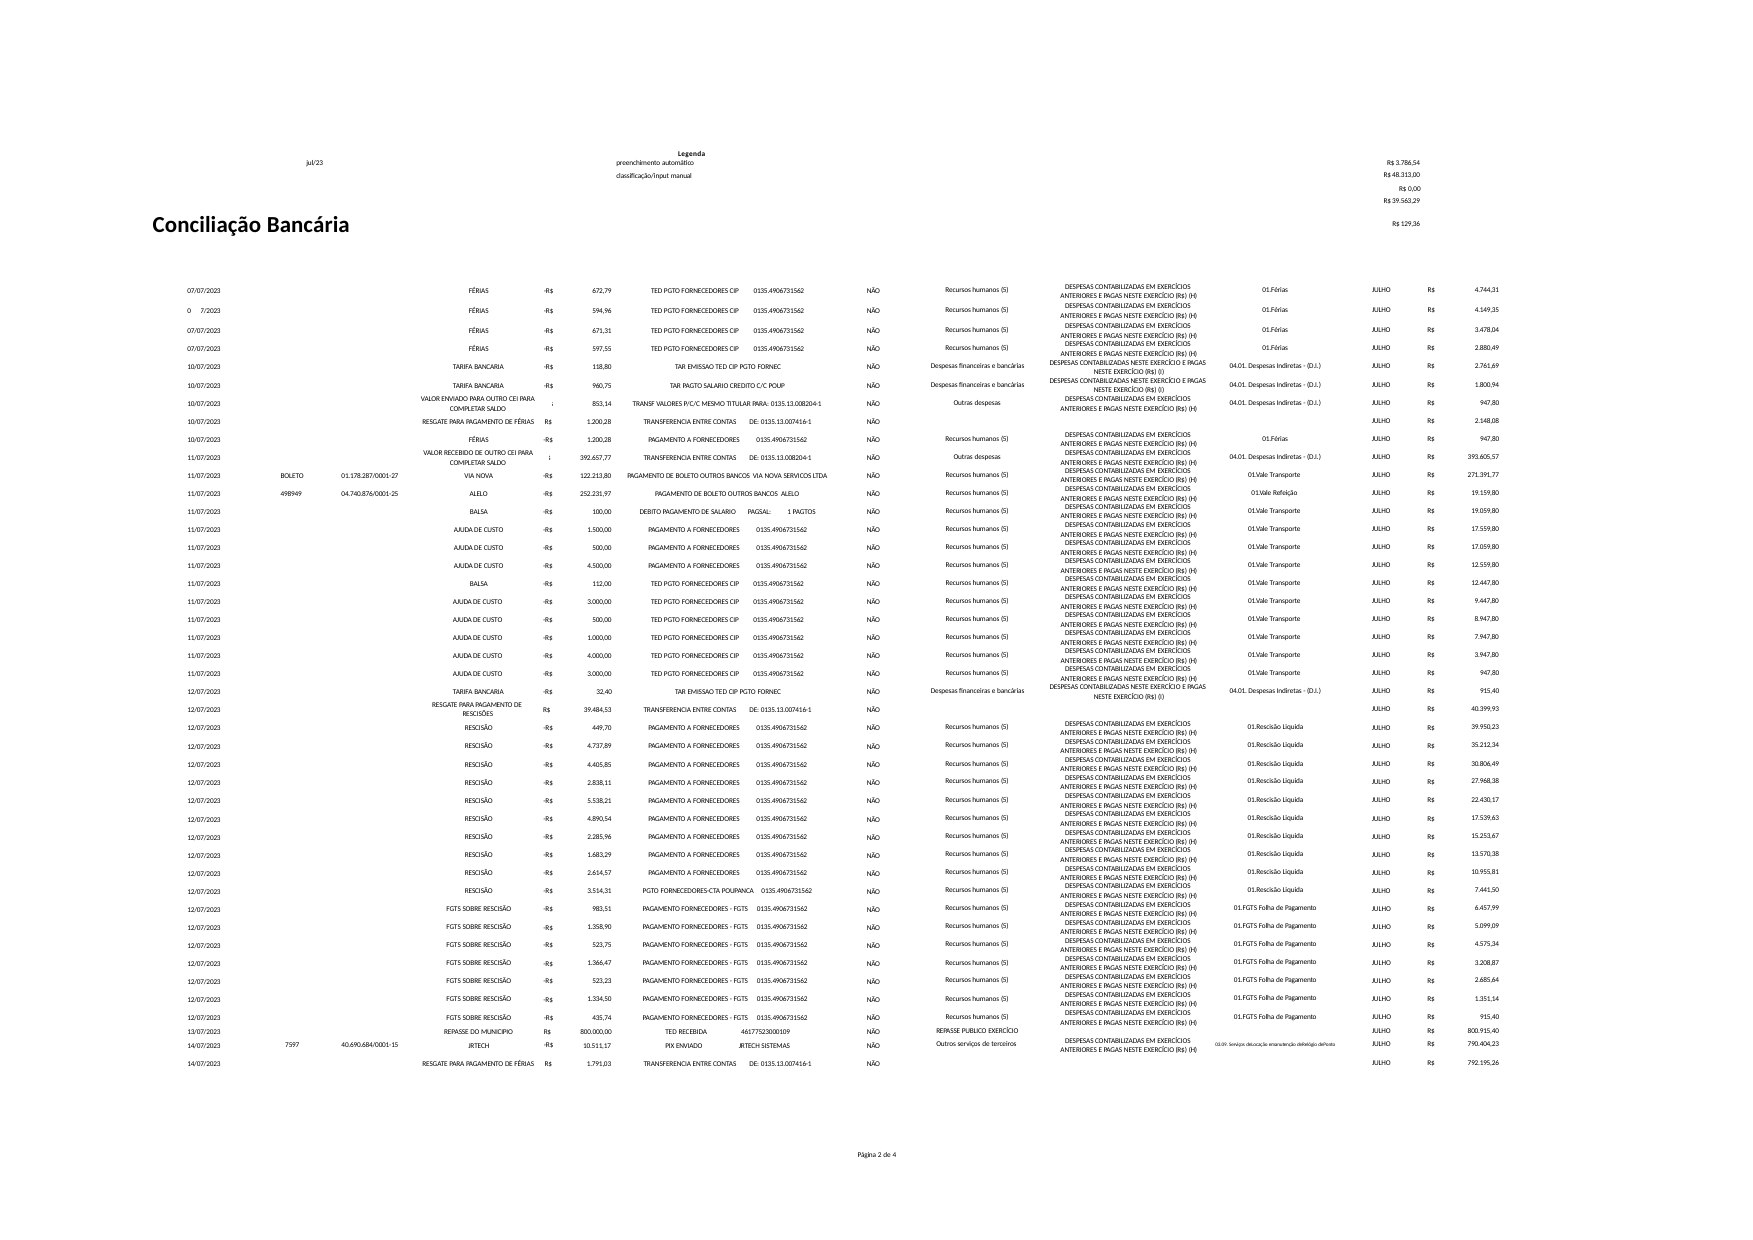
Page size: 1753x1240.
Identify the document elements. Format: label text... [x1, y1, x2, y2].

text -R$ [543, 869, 564, 878]
text Saldo CC Final [1252, 197, 1321, 207]
text -R$ [543, 345, 564, 353]
text 19.159,80 [1471, 488, 1510, 497]
text FGTS SOBRE RESCISÃO [446, 995, 522, 1003]
text -R$ [543, 287, 564, 296]
text 46177523000109 [741, 1027, 801, 1036]
text R$ [1427, 994, 1446, 1003]
text R$ [1427, 850, 1446, 859]
text ANTERIORES E PAGAS NESTE EXERCÍCIO (R$) (H) [1060, 982, 1217, 990]
text 1/07/2023 [191, 526, 232, 534]
text TARIFA BANCARIA [453, 381, 515, 390]
text NÃO [867, 634, 891, 642]
text JULHO [1372, 471, 1401, 479]
text JULHO [1372, 958, 1401, 967]
text 597,55 [592, 345, 622, 353]
text Saldo inicial [1254, 158, 1321, 168]
text NÃO [867, 978, 891, 986]
text Recursos humanos (5) [945, 886, 1019, 894]
text R$ [1427, 524, 1446, 533]
text Recursos humanos (5) [945, 488, 1037, 497]
text NÃO [867, 287, 891, 296]
text R$ [1427, 471, 1446, 479]
text JULHO [1372, 597, 1401, 605]
text TED PGTO FORNECEDORES CIP [651, 597, 753, 606]
text JULHO [1372, 434, 1401, 443]
text 22.430,17 [1471, 796, 1510, 804]
text DESPESAS CONTABILIZADAS EM EXERCÍCIOS [1065, 828, 1217, 837]
text Recursos humanos (5) [945, 326, 1019, 334]
text PGTO FORNECEDORES-CTA POUPANCA 0135.4906731562 [642, 887, 837, 895]
text PAGAMENTO A FORNECEDORES [648, 561, 753, 570]
text 04.01. Despesas Indiretas - (D.I.) [1229, 398, 1334, 407]
text 0/07/2023 [191, 399, 232, 408]
text Recursos humanos (5) [945, 922, 1019, 931]
text TAR EMISSAO TED CIP PGTO FORNEC [675, 687, 796, 696]
text R$ [1427, 723, 1446, 732]
text NÃO [867, 815, 891, 824]
text ANTERIORES E PAGAS NESTE EXERCÍCIO (R$) (H) [1060, 548, 1229, 557]
text RESCISÃO [464, 742, 503, 751]
text 1.366,47 [587, 959, 623, 967]
text ANTERIORES E PAGAS NESTE EXERCÍCIO (R$) (H) [1060, 458, 1229, 467]
text -R$ [543, 778, 564, 787]
text Número [278, 261, 322, 270]
text 13.570,38 [1471, 850, 1510, 858]
text 13/07/2023 [187, 1027, 232, 1036]
text Recursos humanos (5) [945, 814, 1019, 822]
text 523,23 [592, 977, 623, 986]
text PAGAMENTO FORNECEDORES - FGTS 0135.4906731562 [642, 1013, 837, 1022]
text DESPESAS CONTABILIZADAS EM EXERCÍCIOS [1065, 431, 1229, 439]
text R$ [1427, 633, 1446, 641]
text mês de competencia [1347, 266, 1425, 275]
text NÃO [867, 436, 891, 444]
text NÃO [867, 399, 891, 408]
text PAGAMENTO A FORNECEDORES [648, 869, 749, 878]
text RESCISÃO [464, 833, 503, 841]
text 449,70 [592, 724, 623, 732]
text ANTERIORES E PAGAS NESTE EXERCÍCIO (R$) (H) [1060, 638, 1229, 647]
text 01.FGTS Folha de Pagamento [1233, 940, 1328, 948]
text ANTERIORES E PAGAS NESTE EXERCÍCIO (R$) (H) [1060, 874, 1217, 882]
text -R$ [543, 471, 564, 480]
text -R$ [543, 887, 564, 896]
text DE: 0135.13.008204-1 [749, 453, 823, 462]
text 0135.4906731562 [753, 616, 818, 624]
text Recursos humanos (5) [945, 434, 1019, 443]
text JULHO [1372, 850, 1401, 859]
text 0135.4906731562 [756, 815, 823, 823]
text R$ [1427, 579, 1446, 587]
text RESGATE PARA PAGAMENTO DE FÉRIAS R$ [422, 1059, 572, 1068]
text R$ [543, 1027, 564, 1036]
text JULHO [1372, 687, 1401, 695]
text 01.Vale Refeição [1251, 488, 1334, 497]
text 04.01. Despesas Indiretas - (D.I.) [1229, 687, 1334, 695]
text NÃO [867, 761, 891, 769]
text 2/07/2023 [191, 942, 232, 950]
text 983,51 [592, 905, 623, 914]
text 2/07/2023 [191, 779, 232, 787]
text -R$ [543, 327, 564, 335]
text DESPESAS CONTABILIZADAS EM EXERCÍCIOS [1065, 503, 1229, 511]
text 594,96 [592, 307, 622, 315]
text TAR EMISSAO TED CIP PGTO FORNEC [675, 363, 796, 371]
text ANTERIORES E PAGAS NESTE EXERCÍCIO (R$) (H) [1060, 946, 1217, 954]
text AJUDA DE CUSTO [453, 669, 515, 678]
text 2/07/2023 [191, 797, 232, 805]
text Recursos humanos (5) [945, 542, 1037, 551]
text ANTERIORES E PAGAS NESTE EXERCÍCIO (R$) (H) [1060, 530, 1229, 539]
text DESPESAS CONTABILIZADAS EM EXERCÍCIOS [1065, 918, 1217, 927]
text 3.478,04 [1474, 326, 1510, 334]
text 01.Vale Transporte [1248, 578, 1334, 587]
text NÃO [867, 580, 891, 588]
text 19.059,80 [1471, 506, 1510, 515]
text ALELO [469, 489, 498, 498]
text FÉRIAS [469, 287, 502, 296]
text JULHO [1372, 886, 1401, 895]
text 39.484,53 [583, 705, 623, 714]
text FGTS SOBRE RESCISÃO [446, 923, 522, 931]
text 2/07/2023 [191, 869, 232, 878]
text 0135.4906731562 [753, 327, 816, 335]
text -R$ [543, 670, 564, 678]
text 2/07/2023 [191, 724, 232, 733]
text 01.Férias [1262, 286, 1299, 295]
text 10.955,81 [1471, 868, 1510, 877]
text BALSA [469, 507, 498, 516]
text AJUDA DE CUSTO [454, 543, 514, 552]
text R$ 39.563,29 [1383, 197, 1431, 206]
text JULHO [1372, 796, 1401, 805]
text NÃO [867, 562, 891, 570]
text Recursos humanos (5) [945, 578, 1037, 587]
text R$ [1427, 306, 1446, 314]
text -R$ [543, 923, 564, 932]
text PAGAMENTO A FORNECEDORES [648, 742, 749, 751]
text ANTERIORES E PAGAS NESTE EXERCÍCIO (R$) (H) [1060, 1046, 1217, 1054]
text NÃO [867, 1013, 891, 1022]
text R$ [1427, 507, 1446, 515]
text R$ [1427, 326, 1446, 334]
text -R$ [543, 815, 564, 823]
text 15.253,67 [1471, 832, 1510, 841]
text 14/07/2023 [187, 1041, 232, 1050]
text RESCISÃO [464, 796, 503, 805]
text R$ [1427, 362, 1446, 371]
text 0135.4906731562 [753, 345, 816, 353]
text 3.947,80 [1474, 651, 1510, 659]
text DE: 0135.13.007416-1 [749, 705, 823, 714]
text NÃO [867, 1027, 891, 1036]
text Legenda [678, 148, 718, 158]
text ANTERIORES E PAGAS NESTE EXERCÍCIO (R$) (H) [1060, 512, 1229, 521]
text 2/07/2023 [191, 923, 232, 932]
text 0135.4906731562 [756, 760, 823, 769]
text 1.200,28 [587, 417, 623, 426]
text DESPESAS CONTABILIZADAS EM EXERCÍCIOS [1065, 485, 1229, 493]
text R$ [1427, 1059, 1445, 1067]
text 947,80 [1480, 398, 1510, 407]
text PAGAMENTO FORNECEDORES - FGTS 0135.4906731562 [642, 959, 837, 967]
text NÃO [867, 453, 891, 462]
text JULHO [1372, 705, 1401, 713]
text FÉRIAS [469, 435, 499, 444]
text DESPESAS CONTABILIZADAS EM EXERCÍCIOS [1065, 521, 1229, 529]
text NÃO [867, 1041, 891, 1050]
text Recursos humanos (5) [945, 723, 1019, 731]
text 01.Rescisão Liquida [1247, 832, 1313, 840]
text 01.Vale Transporte [1248, 633, 1334, 641]
text NÃO [867, 616, 891, 624]
text DESPESAS CONTABILIZADAS EM EXERCÍCIOS [1065, 593, 1229, 601]
text Página 2 de 4 [857, 1150, 906, 1159]
text 7597 [285, 1041, 310, 1050]
text -R$ [543, 1041, 564, 1050]
text PAGAMENTO FORNECEDORES - FGTS 0135.4906731562 [642, 977, 837, 986]
text JULHO [1372, 326, 1401, 334]
text DESPESAS CONTABILIZADAS NESTE EXERCÍCIO E PAGAS [1049, 683, 1229, 691]
text TRANSF VALORES P/C/C MESMO TITULAR PARA: 0135.13.008204-1 [632, 399, 847, 408]
text 2/07/2023 [191, 959, 232, 968]
text DESPESAS CONTABILIZADAS EM EXERCÍCIOS [1065, 282, 1217, 291]
text 947,80 [1480, 669, 1510, 677]
text ANTERIORES E PAGAS NESTE EXERCÍCIO (R$) (H) [1060, 856, 1217, 864]
text Outros saldos iniciais [1238, 184, 1321, 194]
text TED PGTO FORNECEDORES CIP [651, 633, 753, 642]
text DESPESAS CONTABILIZADAS EM EXERCÍCIOS [1065, 539, 1229, 547]
text 01.Rescisão Liquida [1247, 723, 1313, 731]
text REPASSE PUBLICO EXERCÍCIO [936, 1026, 1031, 1035]
text RESGATE PARA PAGAMENTO DE FÉRIAS R$ [422, 417, 572, 426]
text FGTS SOBRE RESCISÃO [446, 977, 522, 986]
text -R$ [543, 381, 564, 390]
text RESCISÃO [464, 815, 503, 823]
text 9.447,80 [1474, 597, 1510, 605]
text 0135.4906731562 [756, 724, 823, 732]
text Recursos humanos (5) [945, 597, 1037, 605]
text JULHO [1372, 543, 1401, 551]
text DESPESAS CONTABILIZADAS EM EXERCÍCIOS [1065, 302, 1217, 311]
text classificação/input manual [616, 172, 718, 181]
text PAGAMENTO A FORNECEDORES [648, 543, 753, 552]
text Recursos humanos (5) [945, 868, 1019, 877]
text COMPLETAR SALDO [449, 458, 549, 467]
text 1/07/2023 [191, 598, 232, 606]
text TED PGTO FORNECEDORES CIP [651, 307, 752, 315]
text 1/07/2023 [191, 580, 232, 588]
text Outras despesas [953, 452, 1019, 461]
text NESTE EXERCÍCIO (R$) (I) [1093, 368, 1229, 376]
text 01.Rescisão Liquida [1247, 850, 1313, 858]
text JULHO [1372, 723, 1401, 732]
text 1.000,00 [587, 633, 623, 642]
text DESPESAS CONTABILIZADAS EM EXERCÍCIOS [1065, 467, 1229, 475]
text RESGATE PARA PAGAMENTO DE [432, 701, 537, 709]
text NÃO [867, 887, 891, 896]
text NÃO [867, 779, 891, 787]
text JULHO [1372, 579, 1401, 587]
text 0/07/2023 [191, 363, 232, 371]
text 2.285,96 [587, 833, 623, 842]
text 1/07/2023 [191, 472, 232, 480]
text 01.Rescisão Liquida [1247, 886, 1313, 894]
text ANTERIORES E PAGAS NESTE EXERCÍCIO (R$) (H) [1060, 838, 1217, 846]
text 01.FGTS Folha de Pagamento [1233, 994, 1328, 1003]
text ANTERIORES E PAGAS NESTE EXERCÍCIO (R$) (H) [1060, 674, 1229, 683]
text 0135.4906731562 [756, 869, 823, 878]
text ANTERIORES E PAGAS NESTE EXERCÍCIO (R$) (H) [1060, 892, 1217, 900]
text 671,31 [592, 327, 622, 335]
text R$ [1427, 615, 1446, 623]
text 40.690.684/0001-15 [341, 1041, 410, 1050]
text NÃO [867, 489, 891, 498]
text 2.614,57 [587, 869, 623, 878]
text -R$ [543, 507, 564, 516]
text 5.099,09 [1474, 922, 1510, 931]
text 1 PAGTOS [787, 507, 826, 516]
text 0135.4906731562 [753, 287, 816, 296]
text 4.405,85 [587, 760, 623, 769]
text JULHO [1372, 922, 1401, 931]
text R$ [1427, 286, 1446, 295]
text TED PGTO FORNECEDORES CIP [651, 669, 753, 678]
text FGTS SOBRE RESCISÃO [446, 1013, 524, 1022]
text -R$ [543, 724, 564, 732]
text Recursos humanos (5) [945, 651, 1037, 659]
text 01.Vale Transporte [1248, 597, 1334, 605]
text 2/07/2023 [191, 996, 232, 1004]
text Despesas financeiras e bancárias [931, 380, 1037, 389]
text preenchimento automático [616, 159, 718, 167]
text 3.000,00 [587, 597, 623, 606]
text COMPLETAR SALDO [449, 404, 552, 413]
text DESPESAS CONTABILIZADAS EM EXERCÍCIOS [1065, 810, 1217, 819]
text R$ 0,00 [1399, 184, 1431, 193]
text ANTERIORES E PAGAS NESTE EXERCÍCIO (R$) (H) [1060, 747, 1217, 755]
text 01.Rescisão Liquida [1247, 796, 1313, 804]
text VALOR ENVIADO PARA OUTRO CEI PARA [421, 395, 552, 403]
text 01.FGTS Folha de Pagamento [1233, 958, 1328, 967]
text 0135.4906731562 [753, 652, 818, 660]
text 32,40 [596, 687, 623, 696]
text R$ [1427, 651, 1446, 659]
text Saldo [1454, 266, 1483, 275]
text DESPESAS CONTABILIZADAS EM EXERCÍCIOS [1065, 773, 1217, 782]
text 01.Vale Transporte [1248, 524, 1334, 533]
text R$ [1427, 814, 1446, 823]
text NÃO [867, 652, 891, 660]
text 2/07/2023 [191, 851, 232, 860]
text TARIFA BANCARIA [453, 363, 515, 371]
text 1.500,00 [587, 525, 623, 534]
text Recursos humanos (5) [945, 759, 1019, 768]
text PAGAMENTO A FORNECEDORES [648, 851, 749, 859]
text R$ [1427, 832, 1446, 841]
text JULHO [1372, 398, 1401, 407]
text DESPESAS CONTABILIZADAS EM EXERCÍCIOS [1065, 972, 1217, 981]
text 100,00 [592, 507, 623, 516]
text -R$ [543, 363, 564, 371]
text TED PGTO FORNECEDORES CIP [651, 616, 753, 624]
text 118,80 [592, 363, 622, 371]
text 12/07/2023 [187, 1013, 232, 1022]
text NÃO [867, 327, 891, 335]
text DESPESAS CONTABILIZADAS EM EXERCÍCIOS [1065, 846, 1217, 855]
text R$ [1427, 452, 1446, 461]
text NÃO [867, 544, 891, 552]
text Recursos humanos (5) [945, 669, 1037, 677]
text REPASSE DO MUNICIPIO [444, 1027, 524, 1036]
text JULHO [1372, 669, 1401, 677]
text DESPESAS CONTABILIZADAS EM EXERCÍCIOS [1065, 882, 1217, 891]
text RESCISÃO [464, 851, 503, 859]
text -R$ [543, 995, 564, 1004]
text NÃO [867, 851, 891, 860]
text -R$ [543, 526, 564, 534]
text Movimentação [848, 261, 908, 270]
text ANTERIORES E PAGAS NESTE EXERCÍCIO (R$) (H) [1060, 1000, 1217, 1008]
text VALOR RECEBIDO DE OUTRO CEI PARA [423, 449, 549, 457]
text 3.208,87 [1474, 958, 1510, 967]
text NÃO [867, 381, 891, 390]
text 112,00 [592, 579, 623, 588]
text JULHO [1372, 344, 1401, 352]
text DESPESAS CONTABILIZADAS EM EXERCÍCIOS [1065, 575, 1229, 583]
text DE: 0135.13.007416-1 [749, 417, 823, 426]
text 1.358,90 [587, 923, 623, 931]
text NÃO [867, 923, 891, 932]
text PAGAMENTO A FORNECEDORES [648, 724, 749, 732]
text NÃO [867, 417, 891, 426]
text 392.657,77 [580, 453, 623, 462]
text Recursos humanos (5) [945, 904, 1019, 913]
text NÃO [867, 508, 891, 516]
text -R$ [543, 905, 564, 914]
text PAGAMENTO FORNECEDORES - FGTS 0135.4906731562 [642, 941, 837, 949]
text 1/07/2023 [191, 508, 232, 516]
text Finalidade [960, 266, 1004, 275]
text DESPESAS CONTABILIZADAS EM EXERCÍCIOS [1065, 954, 1217, 963]
text ANTERIORES E PAGAS NESTE EXERCÍCIO (R$) (H) [1060, 331, 1229, 340]
text JRTECH [468, 1041, 524, 1050]
text 498949 [280, 489, 314, 498]
text Recursos humanos (5) [945, 796, 1019, 804]
text Outras despesas [953, 398, 1037, 407]
text 7/07/2023 [191, 287, 232, 296]
text PAGAMENTO DE BOLETO OUTROS BANCOS VIA NOVA SERVICOS LTDA [627, 471, 853, 480]
text -R$ [543, 796, 564, 805]
text 915,40 [1480, 1012, 1510, 1021]
text 7/07/2023 [191, 327, 232, 335]
text ANTERIORES E PAGAS NESTE EXERCÍCIO (R$) (H) [1060, 349, 1229, 358]
text -R$ [543, 543, 564, 552]
text -R$ [543, 435, 563, 444]
text R$ [1427, 434, 1446, 443]
text 915,40 [1480, 686, 1510, 695]
text ANTERIORES E PAGAS NESTE EXERCÍCIO (R$) (H) [1060, 440, 1229, 449]
text 2.685,64 [1474, 976, 1510, 985]
text Recursos humanos (5) [945, 561, 1037, 569]
text 39.950,23 [1471, 723, 1510, 731]
text R$ [549, 453, 563, 462]
text 14/07/2023 [187, 1059, 232, 1068]
text JULHO [1372, 814, 1401, 823]
text DESPESAS CONTABILIZADAS EM EXERCÍCIOS [1065, 719, 1217, 728]
text DESPESAS CONTABILIZADAS NESTE EXERCÍCIO E PAGAS [1049, 377, 1229, 385]
text AJUDA DE CUSTO [454, 525, 514, 534]
text VIA NOVA [464, 471, 504, 480]
text NÃO [867, 472, 891, 480]
text ANTERIORES E PAGAS NESTE EXERCÍCIO (R$) (H) [1060, 928, 1217, 936]
text 4.500,00 [587, 561, 623, 570]
text 0135.4906731562 [753, 633, 818, 642]
text 500,00 [592, 543, 623, 552]
text 4.000,00 [587, 651, 623, 660]
text RESCISÕES [462, 710, 537, 719]
text Despesas financeiras e bancárias [931, 362, 1037, 371]
text AJUDA DE CUSTO [454, 561, 514, 570]
text NÃO [867, 526, 891, 534]
text 4.744,31 [1474, 286, 1510, 295]
text RECEITA COM APLICAÇÃO FINANCEIRA [1211, 215, 1353, 225]
text R$ [1427, 416, 1446, 425]
text 2/07/2023 [191, 978, 232, 986]
text 0135.4906731562 [753, 669, 818, 678]
text 01.Rescisão Liquida [1247, 759, 1313, 768]
text FÉRIAS [469, 307, 499, 315]
text PAGAMENTO A FORNECEDORES [648, 760, 749, 769]
text ANTERIORES E PAGAS NESTE EXERCÍCIO (R$) (H) [1060, 620, 1229, 629]
text 1/07/2023 [191, 544, 232, 552]
text JULHO [1372, 759, 1401, 768]
text Data [196, 266, 222, 275]
text 4.575,34 [1474, 940, 1510, 949]
text TED PGTO FORNECEDORES CIP [651, 345, 752, 353]
text PAGAMENTO A FORNECEDORES [648, 815, 749, 823]
text JULHO [1372, 941, 1401, 949]
text TRANSFERENCIA ENTRE CONTAS [643, 417, 749, 426]
text 2/07/2023 [191, 743, 232, 751]
text 853,14 [592, 399, 622, 408]
text 2/07/2023 [191, 887, 232, 896]
text ANTERIORES E PAGAS NESTE EXERCÍCIO (R$) (H) [1060, 1018, 1217, 1027]
text Resumo Geral [1251, 249, 1307, 259]
text TARIFA BANCARIA [453, 687, 515, 696]
text Recursos humanos (5) [945, 306, 1019, 314]
text JULHO [1372, 651, 1401, 659]
text -R$ [543, 833, 564, 842]
text NÃO [867, 345, 891, 353]
text 1/07/2023 [191, 652, 232, 660]
text 7/07/2023 [191, 307, 232, 316]
text 0135.4906731562 [756, 435, 823, 444]
text 0135.4906731562 [756, 851, 823, 859]
text RESCISÃO [464, 760, 503, 769]
text 500,00 [592, 615, 623, 624]
text ANTERIORES E PAGAS NESTE EXERCÍCIO (R$) (H) [1060, 801, 1217, 810]
text DEBITO PAGAMENTO DE SALARIO [639, 507, 748, 516]
text 1.683,29 [587, 851, 623, 859]
text Conciliação Bancária [152, 210, 376, 238]
text ANTERIORES E PAGAS NESTE EXERCÍCIO (R$) (H) [1060, 783, 1217, 791]
text R$ [1427, 1012, 1445, 1021]
text Anexo RP-08 [1037, 248, 1089, 258]
text 122.213,80 [580, 471, 623, 480]
text TRANSFERENCIA ENTRE CONTAS [643, 705, 749, 714]
text PAGAMENTO FORNECEDORES - FGTS 0135.4906731562 [642, 923, 837, 931]
text -R$ [543, 634, 564, 642]
text 01.Vale Transporte [1248, 614, 1334, 623]
text JULHO [1372, 416, 1401, 425]
text 2/07/2023 [191, 815, 232, 824]
text 01.Rescisão Liquida [1247, 814, 1313, 822]
text 792.195,26 [1467, 1059, 1510, 1067]
text -R$ [543, 688, 564, 696]
text DESPESAS CONTABILIZADAS EM EXERCÍCIOS [1065, 864, 1217, 873]
text 01.Vale Transporte [1248, 470, 1334, 479]
text R$ 48.313,00 [1383, 171, 1431, 180]
text ANTERIORES E PAGAS NESTE EXERCÍCIO (R$) (H) [1060, 656, 1229, 665]
text AJUDA DE CUSTO [453, 633, 515, 642]
text DESPESAS CONTABILIZADAS EM EXERCÍCIOS [1065, 647, 1229, 655]
text -R$ [543, 598, 564, 606]
text R$ [1427, 398, 1446, 407]
text 0/07/2023 [191, 417, 232, 426]
text R$ [1427, 904, 1446, 913]
text DESPESAS CONTABILIZADAS EM EXERCÍCIOS [1065, 1009, 1217, 1017]
text 0135.4906731562 [753, 597, 818, 606]
text Recursos humanos (5) [945, 286, 1019, 295]
text R$ [1427, 759, 1446, 768]
text Analitico de Credor [1349, 249, 1425, 259]
text 0135.4906731562 [756, 796, 823, 805]
text JULHO [1372, 380, 1401, 389]
text RESCISÃO [464, 887, 503, 895]
text 10.511,17 [583, 1041, 623, 1050]
text 435,74 [592, 1013, 623, 1022]
text NÃO [867, 833, 891, 842]
text BOLETO [280, 471, 314, 480]
text 30.806,49 [1471, 759, 1510, 768]
text TED PGTO FORNECEDORES CIP [651, 652, 753, 660]
text FÉRIAS [469, 345, 499, 353]
text Recursos humanos (5) [945, 741, 1019, 750]
text ANTERIORES E PAGAS NESTE EXERCÍCIO (R$) (H) [1060, 729, 1217, 737]
text JULHO [1372, 452, 1401, 461]
text 01.FGTS Folha de Pagamento [1233, 976, 1328, 984]
text 01.Vale Transporte [1248, 561, 1334, 569]
text DESPESAS CONTABILIZADAS EM EXERCÍCIOS [1065, 1036, 1217, 1045]
text 0135.4906731562 [756, 742, 823, 751]
text -R$ [543, 489, 564, 498]
text DESPESAS CONTABILIZADAS EM EXERCÍCIOS [1065, 755, 1217, 764]
text R$ [1427, 1026, 1445, 1035]
text DESPESAS CONTABILIZADAS EM EXERCÍCIOS [1065, 900, 1217, 909]
text FGTS SOBRE RESCISÃO [446, 959, 522, 967]
text 1/07/2023 [191, 453, 232, 462]
text NÃO [867, 869, 891, 878]
text Recursos humanos (5) [945, 614, 1037, 623]
text 27.968,38 [1471, 777, 1510, 786]
text 01.Vale Transporte [1248, 506, 1334, 515]
text 2.838,11 [587, 778, 623, 787]
text ANTERIORES E PAGAS NESTE EXERCÍCIO (R$) (H) [1060, 584, 1229, 593]
text -R$ [543, 562, 564, 570]
text 1/07/2023 [191, 670, 232, 678]
text NÃO [867, 996, 891, 1004]
text NESTE EXERCÍCIO (R$) (I) [1093, 386, 1217, 395]
text ANTERIORES E PAGAS NESTE EXERCÍCIO (R$) (H) [1060, 964, 1217, 972]
text R$ [1427, 543, 1446, 551]
text NÃO [867, 724, 891, 733]
text 7/07/2023 [191, 345, 232, 353]
text Recursos humanos (5) [945, 524, 1037, 533]
text R$ [1427, 597, 1446, 605]
text R$ [1427, 922, 1446, 931]
text Despesas financeiras e bancárias [931, 687, 1037, 695]
text 1.791,03 [587, 1059, 622, 1068]
text 2/07/2023 [191, 761, 232, 769]
text R$ [1427, 977, 1446, 985]
text Recursos humanos (5) [945, 940, 1019, 949]
text JULHO [1372, 507, 1401, 515]
text 0135.4906731562 [756, 525, 818, 534]
text RESCISÃO [464, 869, 503, 877]
text DESPESAS CONTABILIZADAS EM EXERCÍCIOS [1065, 936, 1217, 945]
text entre contas? [851, 271, 908, 280]
text ANTERIORES E PAGAS NESTE EXERCÍCIO (R$) (H) [1060, 602, 1229, 611]
text Recursos humanos (5) [945, 832, 1019, 841]
text NÃO [867, 688, 891, 696]
text ANTERIORES E PAGAS NESTE EXERCÍCIO (R$) (H) [1060, 765, 1217, 773]
text AJUDA DE CUSTO [453, 651, 515, 660]
text PAGAMENTO A FORNECEDORES [648, 435, 749, 444]
text Recursos humanos (5) [945, 850, 1019, 858]
text DESPESAS CONTABILIZADAS EM EXERCÍCIOS [1065, 449, 1229, 457]
text 01.FGTS Folha de Pagamento [1233, 904, 1328, 912]
text 01.Vale Transporte [1248, 542, 1334, 551]
text BALSA [469, 579, 514, 588]
text DESPESAS CONTABILIZADAS EM EXERCÍCIOS [1065, 395, 1217, 403]
text NÃO [867, 706, 891, 714]
text PAGAMENTO FORNECEDORES - FGTS 0135.4906731562 [642, 905, 837, 913]
text 523,75 [592, 941, 623, 949]
text PAGAMENTO A FORNECEDORES [648, 833, 749, 842]
text 0/07/2023 [191, 381, 232, 390]
text PAGAMENTO FORNECEDORES - FGTS 0135.4906731562 [642, 995, 837, 1003]
text 17.059,80 [1471, 542, 1510, 551]
text Outros serviços de terceiros [936, 1040, 1031, 1049]
text 4.890,54 [587, 815, 623, 823]
text R$ 129,36 [1392, 220, 1431, 228]
text Recursos humanos (5) [945, 470, 1037, 479]
text 0135.4906731562 [756, 543, 818, 552]
text R$ [1427, 344, 1446, 352]
text ANTERIORES E PAGAS NESTE EXERCÍCIO (R$) (H) [1060, 494, 1229, 503]
text DESPESAS CONTABILIZADAS NESTE EXERCÍCIO E PAGAS [1049, 358, 1229, 367]
text -R$ [552, 399, 564, 408]
text 0135.4906731562 [753, 307, 816, 316]
text 3.514,31 [587, 887, 623, 896]
text R$ [1427, 488, 1446, 497]
text 8.947,80 [1474, 614, 1510, 623]
text DESPESAS CONTABILIZADAS EM EXERCÍCIOS [1065, 990, 1217, 999]
text NÃO [867, 959, 891, 968]
text AJUDA DE CUSTO [453, 597, 515, 606]
text R$ [1427, 669, 1446, 677]
text JULHO [1372, 286, 1401, 295]
text -R$ [543, 977, 564, 986]
text 1.200,28 [587, 435, 623, 444]
text 04.01. Despesas Indiretas - (D.I.) [1229, 380, 1334, 389]
text documento [273, 271, 322, 280]
text 5.538,21 [587, 796, 623, 805]
text 17.559,80 [1471, 524, 1510, 533]
text -R$ [543, 307, 564, 316]
text ANTERIORES E PAGAS NESTE EXERCÍCIO (R$) (H) [1060, 566, 1229, 575]
text 800.915,40 [1467, 1026, 1510, 1035]
text RESCISÃO [464, 724, 503, 732]
text 1.351,14 [1474, 994, 1510, 1003]
text FÉRIAS [469, 327, 499, 335]
text JULHO [1372, 868, 1401, 877]
text JULHO [1372, 524, 1401, 533]
text VALOR PAGO [556, 266, 622, 275]
text RESCISÃO [464, 778, 503, 787]
text JULHO [1372, 1012, 1401, 1021]
text DESPESAS CONTABILIZADAS EM EXERCÍCIOS [1065, 629, 1229, 637]
text NÃO [867, 797, 891, 805]
text R$ [543, 706, 564, 714]
text JULHO [1372, 488, 1401, 497]
text 7.441,50 [1474, 886, 1510, 894]
text 800.000,00 [580, 1027, 623, 1036]
text -R$ [543, 941, 564, 950]
text 3.000,00 [587, 669, 623, 678]
text PAGAMENTO A FORNECEDORES [648, 796, 749, 805]
text 0/07/2023 [191, 436, 232, 444]
text JULHO [1372, 778, 1401, 786]
text -R$ [543, 760, 564, 769]
text 17.539,63 [1471, 814, 1510, 822]
text Recursos humanos (5) [945, 344, 1019, 352]
text Natureza da despesa / histórico [676, 266, 794, 275]
text NÃO [867, 598, 891, 606]
text 0135.4906731562 [756, 778, 823, 787]
text DESPESAS CONTABILIZADAS EM EXERCÍCIOS [1065, 737, 1217, 746]
text jul/23 [306, 159, 334, 167]
text NÃO [867, 1059, 891, 1068]
text JRTECH SISTEMAS [738, 1042, 801, 1050]
text NÃO [867, 670, 891, 678]
text -R$ [543, 959, 564, 968]
text R$ [1427, 868, 1446, 877]
text DOS REPASSES PUBLICOS [1233, 225, 1353, 235]
text 0 [187, 307, 201, 315]
text 960,75 [592, 381, 622, 390]
text FGTS SOBRE RESCISÃO [446, 941, 522, 949]
text 672,79 [592, 287, 622, 296]
text 04.740.876/0001-25 [341, 489, 410, 498]
text ANTERIORES E PAGAS NESTE EXERCÍCIO (R$) (H) [1060, 476, 1229, 485]
text Saldo inicial Aplicação [1238, 171, 1321, 181]
text JULHO [1372, 977, 1401, 985]
text NÃO [867, 942, 891, 950]
text R$ [1427, 1040, 1445, 1049]
text 1/07/2023 [191, 489, 232, 498]
text -R$ [543, 742, 564, 751]
text Recursos humanos (5) [945, 976, 1019, 985]
text R$ [1427, 742, 1446, 750]
text JULHO [1372, 994, 1401, 1003]
text 01.Rescisão Liquida [1247, 741, 1313, 750]
text TRANSFERENCIA ENTRE CONTAS [643, 1059, 749, 1068]
text TED PGTO FORNECEDORES CIP [651, 287, 752, 296]
text -R$ [543, 579, 564, 588]
text 2/07/2023 [191, 833, 232, 842]
text TRANSFERENCIA ENTRE CONTAS [643, 453, 749, 462]
text Recursos humanos (5) [945, 958, 1019, 967]
text DESPESAS CONTABILIZADAS EM EXERCÍCIOS [1065, 611, 1229, 619]
text Recursos humanos (5) [945, 506, 1037, 515]
text Recursos humanos (5) [945, 1012, 1031, 1021]
text 4.149,35 [1474, 306, 1510, 314]
text PAGSAL: [748, 507, 783, 516]
text 01.Férias [1262, 344, 1299, 352]
text 40.399,93 [1471, 704, 1510, 713]
text DE: 0135.13.007416-1 [749, 1059, 823, 1068]
text 01.FGTS Folha de Pagamento [1233, 1013, 1328, 1021]
text 1.800,94 [1474, 380, 1510, 389]
text DESPESAS CONTABILIZADAS EM EXERCÍCIOS [1065, 665, 1229, 673]
text Recursos humanos (5) [945, 994, 1019, 1003]
text 01.Vale Transporte [1248, 651, 1334, 659]
text NÃO [867, 363, 891, 371]
text R$ [1427, 561, 1446, 569]
text 01.Férias [1262, 306, 1299, 314]
text -R$ [543, 1013, 564, 1022]
text 35.212,34 [1471, 741, 1510, 750]
text R$ [1427, 886, 1446, 895]
text TED PGTO FORNECEDORES CIP [651, 579, 753, 588]
text TED PGTO FORNECEDORES CIP [651, 327, 752, 335]
text PAGAMENTO DE BOLETO OUTROS BANCOS ALELO [655, 489, 853, 498]
text R$ [1427, 380, 1446, 389]
text 1/07/2023 [191, 616, 232, 624]
text Classificação [1254, 266, 1307, 275]
text JULHO [1372, 633, 1401, 641]
text 01.FGTS Folha de Pagamento [1233, 922, 1328, 931]
text 2/07/2023 [191, 906, 232, 914]
text NÃO [867, 307, 891, 316]
text R$ [1427, 778, 1446, 786]
text 7.947,80 [1474, 633, 1510, 641]
text 2/07/2023 [191, 706, 232, 714]
text ANTERIORES E PAGAS NESTE EXERCÍCIO (R$) (H) [1060, 312, 1217, 320]
text JULHO [1372, 904, 1401, 913]
text TAR PAGTO SALARIO CREDITO C/C POUP [670, 381, 802, 390]
text Recursos humanos (5) [945, 633, 1037, 641]
text NESTE EXERCÍCIO (R$) (I) [1093, 692, 1229, 701]
text ANTERIORES E PAGAS NESTE EXERCÍCIO (R$) (H) [1060, 404, 1217, 413]
text -R$ [543, 652, 564, 660]
text R$ 3.786,54 [1387, 158, 1431, 167]
text R$ [1427, 958, 1446, 967]
text FGTS SOBRE RESCISÃO [446, 905, 522, 913]
text 4.737,89 [587, 742, 623, 751]
text -R$ [543, 851, 564, 859]
text 2.761,69 [1474, 362, 1510, 371]
text R$ [1427, 941, 1446, 949]
text JULHO [1372, 561, 1401, 569]
text 1/07/2023 [191, 562, 232, 570]
text AJUDA DE CUSTO [453, 615, 515, 624]
text 2.148,08 [1474, 416, 1510, 425]
text 2.880,49 [1474, 344, 1510, 352]
text JULHO [1372, 362, 1401, 371]
text 12.447,80 [1471, 578, 1510, 587]
text DESPESAS CONTABILIZADAS EM EXERCÍCIOS [1065, 792, 1217, 800]
text JULHO [1372, 1026, 1401, 1035]
text Mês ref: [190, 158, 228, 168]
text 271.391,77 [1467, 470, 1510, 479]
text PIX ENVIADO [665, 1042, 717, 1050]
text 12.559,80 [1471, 561, 1510, 569]
text 01.Rescisão Liquida [1247, 777, 1313, 786]
text NÃO [867, 906, 891, 914]
text JULHO [1372, 742, 1401, 750]
text Recursos humanos (5) [945, 777, 1019, 786]
text 2/07/2023 [191, 688, 232, 696]
text 04.01. Despesas Indiretas - (D.I.) [1229, 362, 1334, 371]
text ANTERIORES E PAGAS NESTE EXERCÍCIO (R$) (H) [1060, 910, 1217, 918]
text 0135.4906731562 [756, 561, 818, 570]
text PAGAMENTO A FORNECEDORES [648, 778, 749, 787]
text PAGAMENTO A FORNECEDORES [648, 525, 755, 534]
text R$ [1427, 796, 1446, 805]
text 01.Férias [1262, 326, 1299, 334]
text DESPESAS CONTABILIZADAS EM EXERCÍCIOS [1065, 322, 1229, 330]
text ANTERIORES E PAGAS NESTE EXERCÍCIO (R$) (H) [1060, 819, 1217, 828]
text JULHO [1372, 615, 1401, 623]
text 6.457,99 [1474, 904, 1510, 913]
text CNPJ/CPF [354, 266, 396, 275]
text ANTERIORES E PAGAS NESTE EXERCÍCIO (R$) (H) [1060, 292, 1217, 300]
text 393.605,57 [1467, 452, 1510, 461]
text 04.01. Despesas Indiretas - (D.I.) [1229, 452, 1334, 461]
text CREDOR [464, 266, 502, 275]
text NÃO [867, 743, 891, 751]
text 947,80 [1480, 434, 1510, 443]
text -R$ [543, 616, 564, 624]
text R$ [1427, 687, 1446, 695]
text 0135.4906731562 [753, 579, 818, 588]
text 1/07/2023 [191, 634, 232, 642]
text 01.178.287/0001-27 [341, 471, 410, 480]
text 01.Vale Transporte [1248, 669, 1334, 677]
text 01.Rescisão Liquida [1247, 868, 1313, 876]
text 01.Férias [1262, 434, 1334, 443]
text TED RECEBIDA [665, 1027, 717, 1036]
text R$ [1427, 705, 1446, 713]
text 252.231,97 [580, 489, 623, 498]
text JULHO [1372, 306, 1401, 314]
text JULHO [1372, 1040, 1401, 1049]
text JULHO [1372, 832, 1401, 841]
text DESPESAS CONTABILIZADAS EM EXERCÍCIOS [1065, 557, 1229, 565]
text DESPESAS CONTABILIZADAS EM EXERCÍCIOS [1065, 340, 1229, 348]
text JULHO [1372, 1059, 1401, 1067]
text 0135.4906731562 [756, 833, 823, 842]
text Competencia [1107, 266, 1161, 275]
text 1.334,50 [587, 995, 623, 1003]
text 790.404,23 [1467, 1040, 1510, 1049]
